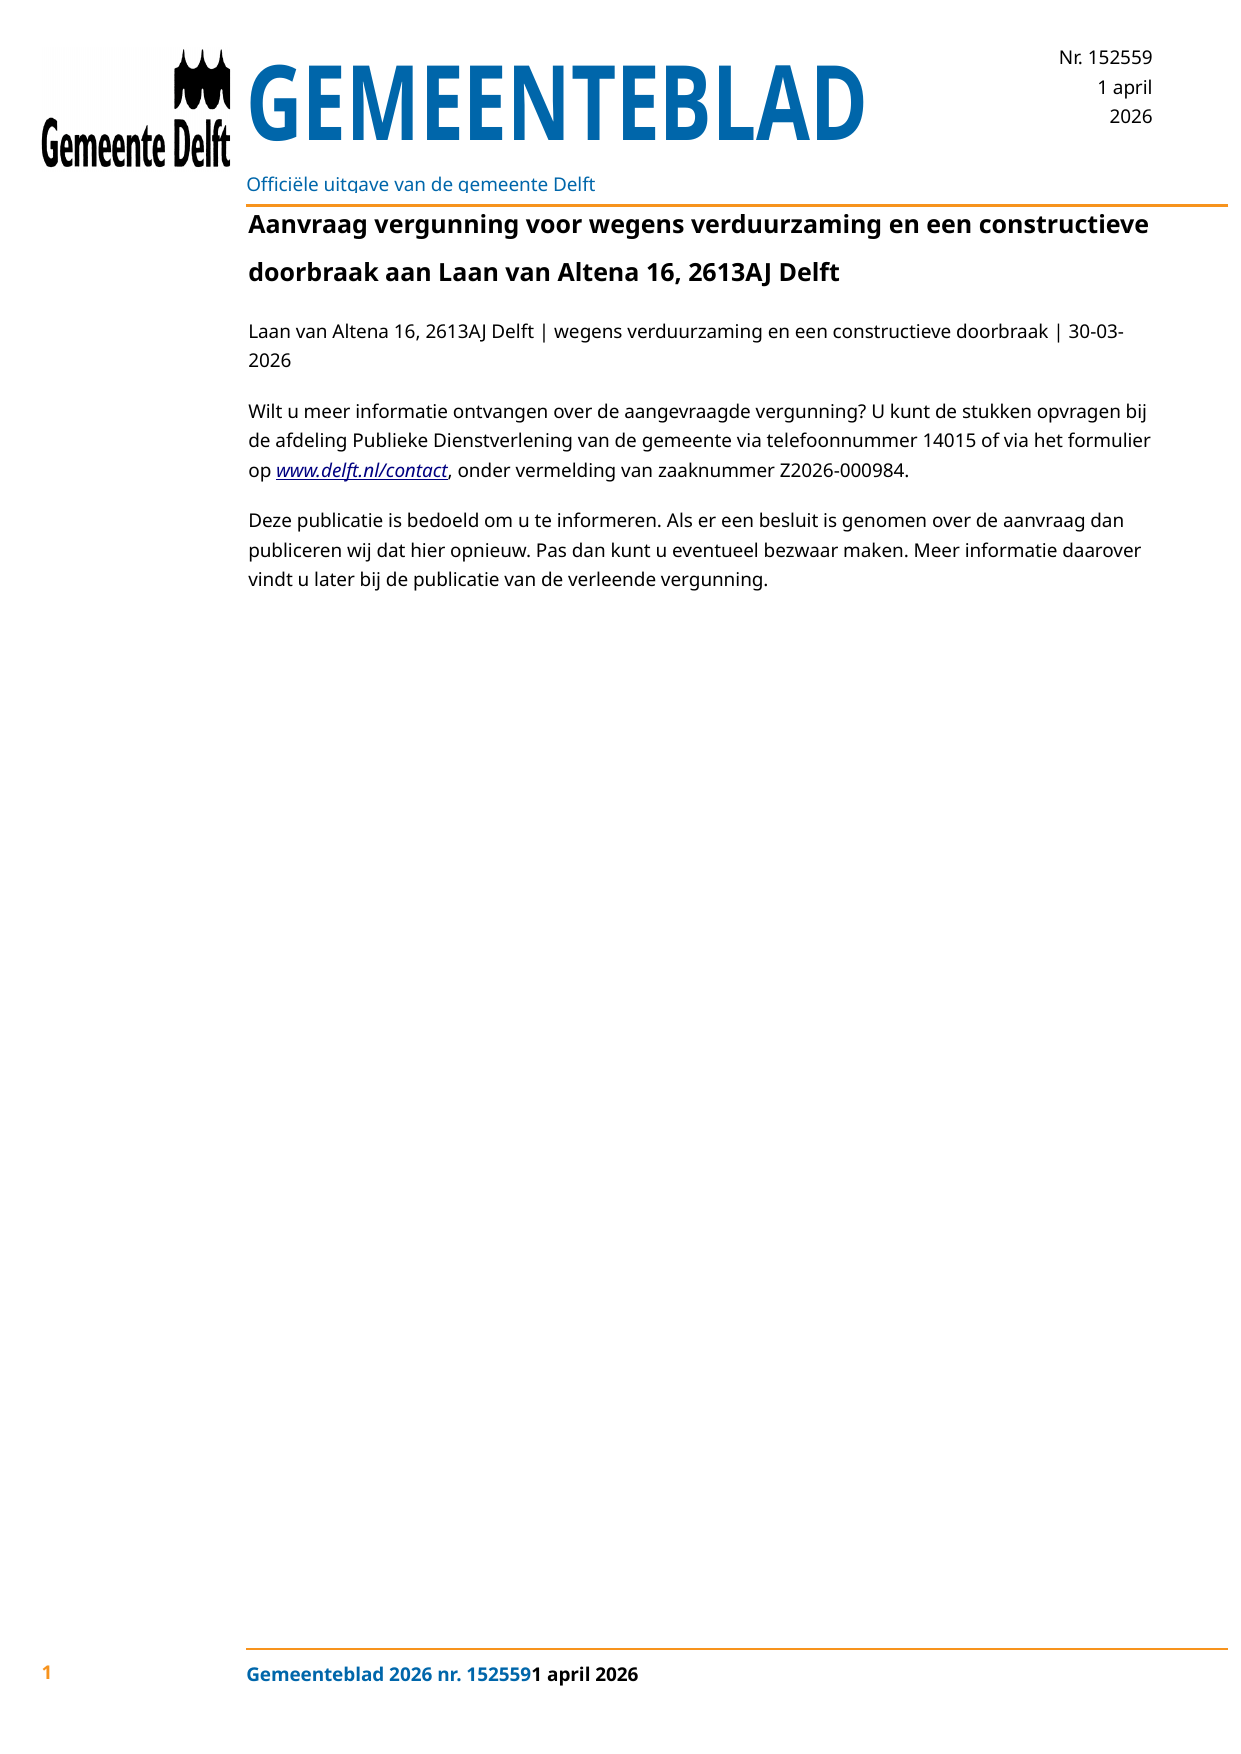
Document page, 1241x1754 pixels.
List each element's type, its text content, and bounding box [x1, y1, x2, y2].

text Wilt u meer informatie ontvangen over de aangevraagde vergunning? U kunt de stukken opvragen bij de afdeling Publieke Dienstverlening van de gemeente via telefoonnummer 14015 of via het formulier op www.delft.nl/contact, onder vermelding van zaaknummer Z2026-000984. [248, 398, 1152, 483]
picture [41, 47, 231, 172]
text Aanvraag vergunning voor wegens verduurzaming en een constructieve doorbraak aan Laan van Altena 16, 2613AJ Delft [248, 207, 1152, 288]
text Deze publicatie is bedoeld om u te informeren. Als er een besluit is genomen over de aanvraag dan publiceren wij dat hier opnieuw. Pas dan kunt u eventueel bezwaar maken. Meer informatie daarover vindt u later bij de publicatie van de verleende vergunning. [248, 507, 1152, 592]
text Laan van Altena 16, 2613AJ Delft | wegens verduurzaming en een constructieve doorbraak | 30-03-2026 [248, 318, 1152, 373]
